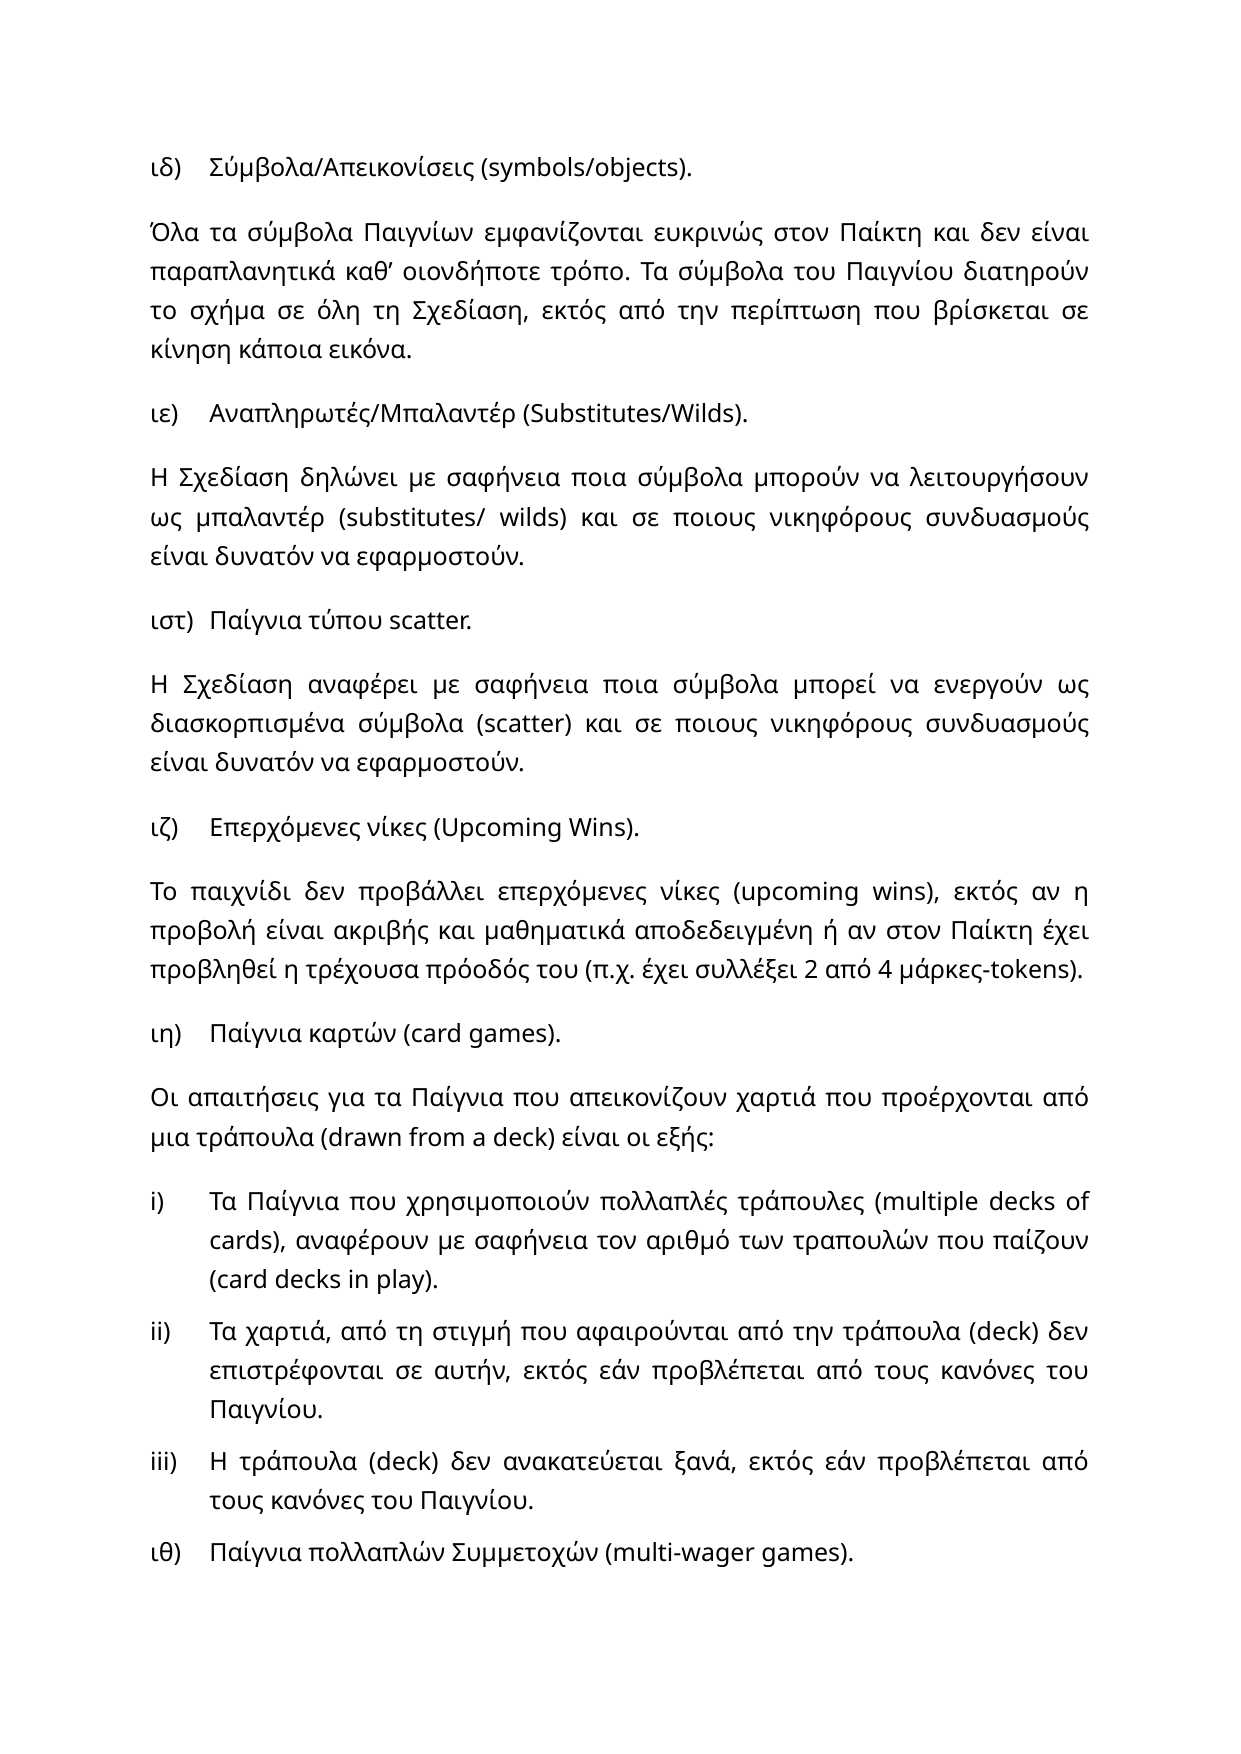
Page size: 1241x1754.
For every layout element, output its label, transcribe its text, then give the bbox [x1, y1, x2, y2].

list ιη) Παίγνια καρτών (card games). [150, 1016, 1090, 1050]
list iii) Η τράπουλα (deck) δεν ανακατεύεται ξανά, εκτός εάν προβλέπεται από τους κανόνες του Παιγνίου. [150, 1443, 1090, 1517]
list ii) Τα χαρτιά, από τη στιγμή που αφαιρούνται από την τράπουλα (deck) δεν επιστρέφονται σε αυτήν, εκτός εάν προβλέπεται από τους κανόνες του Παιγνίου. [150, 1313, 1090, 1426]
text Οι απαιτήσεις για τα Παίγνια που απεικονίζουν χαρτιά που προέρχονται από μια τράπουλα (drawn from a deck) είναι οι εξής: [150, 1080, 1090, 1153]
list ιθ) Παίγνια πολλαπλών Συμμετοχών (multi-wager games). [150, 1534, 1090, 1568]
list ιστ) Παίγνια τύπου scatter. [150, 602, 1090, 637]
list i) Τα Παίγνια που χρησιμοποιούν πολλαπλές τράπουλες (multiple decks of cards), αναφέρουν με σαφήνεια τον αριθμό των τραπουλών που παίζουν (card decks in play). [150, 1183, 1090, 1296]
text Η Σχεδίαση αναφέρει με σαφήνεια ποια σύμβολα μπορεί να ενεργούν ως διασκορπισμένα σύμβολα (scatter) και σε ποιους νικηφόρους συνδυασμούς είναι δυνατόν να εφαρμοστούν. [150, 667, 1090, 779]
list ιδ) Σύμβολα/Απεικονίσεις (symbols/objects). [150, 150, 1090, 184]
list ιε) Αναπληρωτές/Μπαλαντέρ (Substitutes/Wilds). [150, 396, 1090, 430]
text Η Σχεδίαση δηλώνει με σαφήνεια ποια σύμβολα μπορούν να λειτουργήσουν ως μπαλαντέρ (substitutes/ wilds) και σε ποιους νικηφόρους συνδυασμούς είναι δυνατόν να εφαρμοστούν. [150, 460, 1090, 572]
text Το παιχνίδι δεν προβάλλει επερχόμενες νίκες (upcoming wins), εκτός αν η προβολή είναι ακριβής και μαθηματικά αποδεδειγμένη ή αν στον Παίκτη έχει προβληθεί η τρέχουσα πρόοδός του (π.χ. έχει συλλέξει 2 από 4 μάρκες-tokens). [150, 873, 1090, 986]
text Όλα τα σύμβολα Παιγνίων εμφανίζονται ευκρινώς στον Παίκτη και δεν είναι παραπλανητικά καθ’ οιονδήποτε τρόπο. Τα σύμβολα του Παιγνίου διατηρούν το σχήμα σε όλη τη Σχεδίαση, εκτός από την περίπτωση που βρίσκεται σε κίνηση κάποια εικόνα. [150, 214, 1090, 366]
list ιζ) Επερχόμενες νίκες (Upcoming Wins). [150, 809, 1090, 843]
